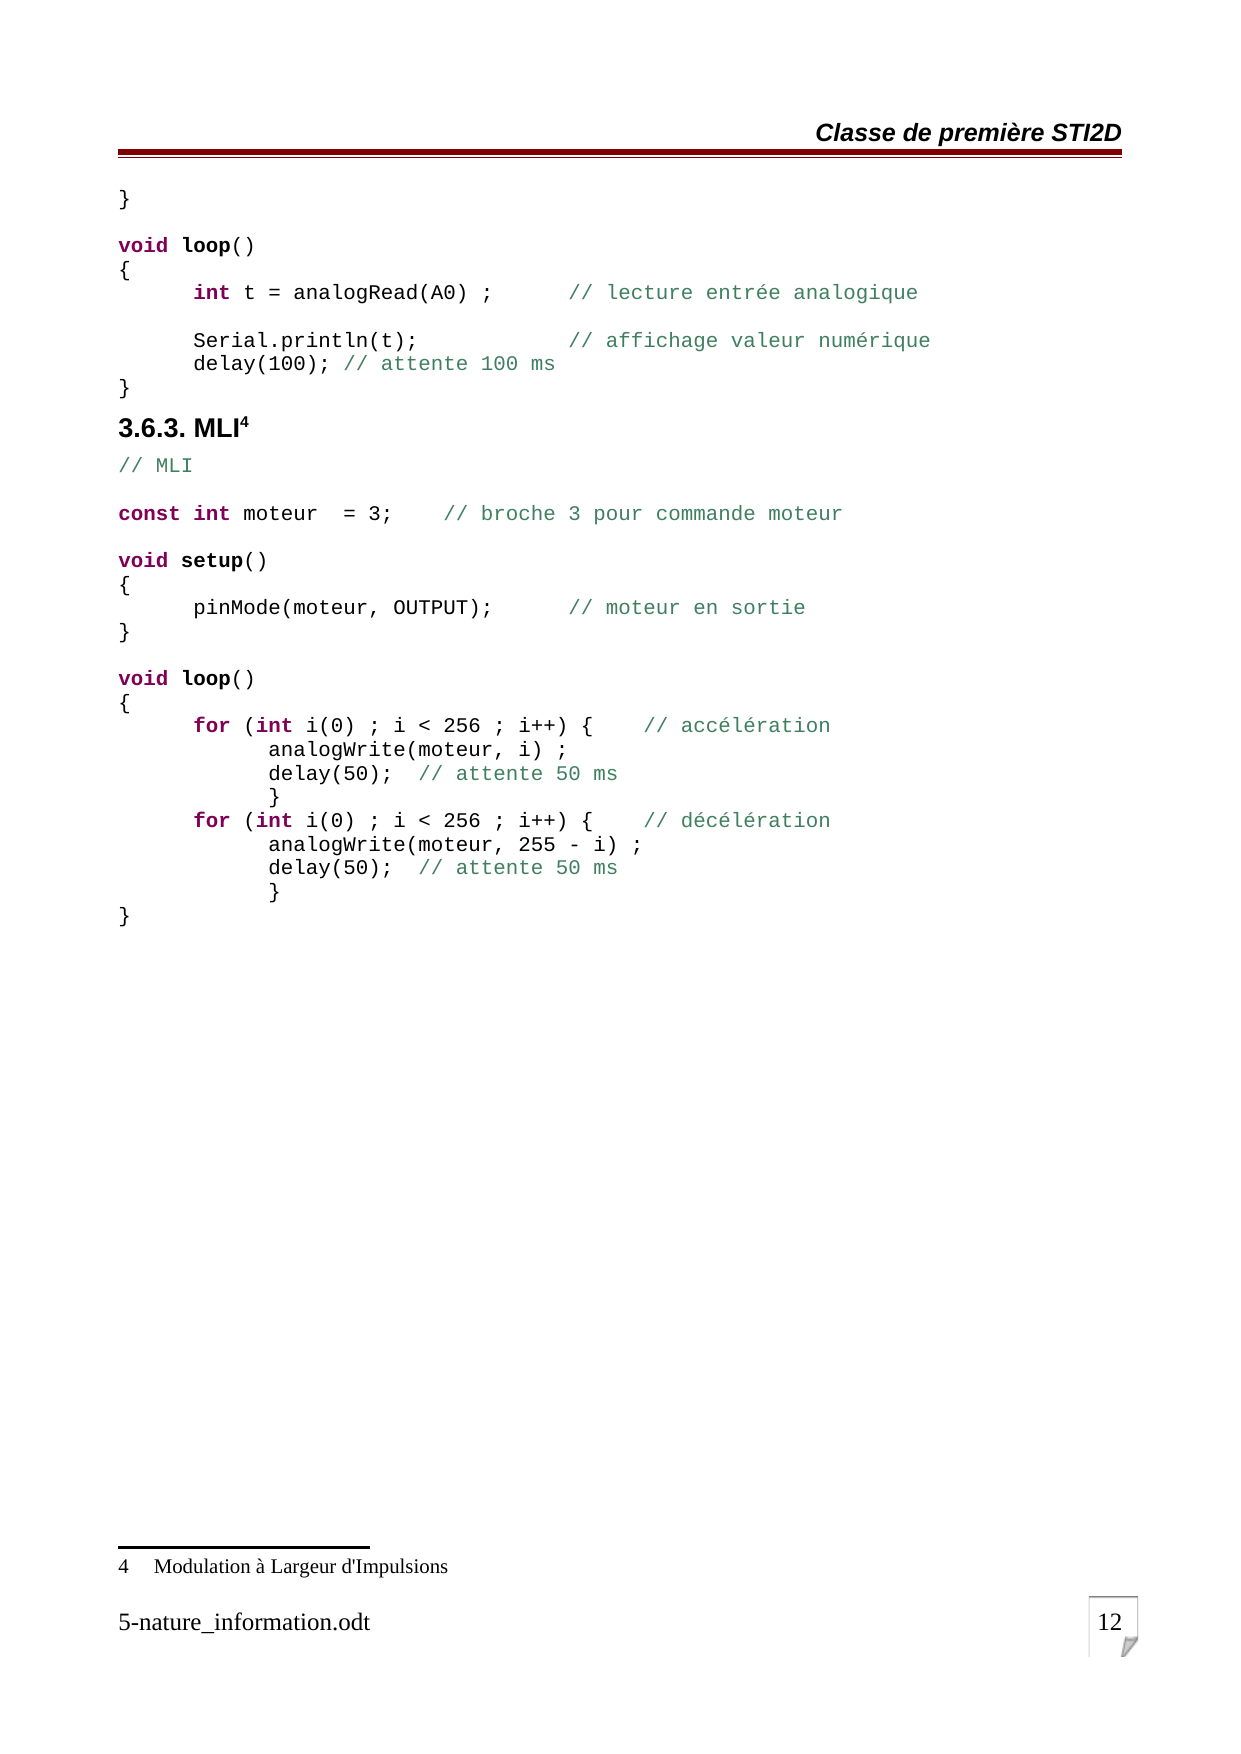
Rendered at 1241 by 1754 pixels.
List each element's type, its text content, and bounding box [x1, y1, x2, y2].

text for (int i(0) ; i < 256 ; i++) { // accélération [118, 716, 1122, 739]
text Serial.println(t); // affichage valeur numérique [118, 330, 1122, 353]
text analogWrite(moteur, i) ; [118, 739, 1122, 763]
text // MLI [118, 455, 1122, 479]
text { [118, 574, 1122, 597]
text void setup() [118, 550, 1122, 574]
text const int moteur = 3; // broche 3 pour commande moteur [118, 503, 1122, 526]
text int t = analogRead(A0) ; // lecture entrée analogique [118, 282, 1122, 306]
text analogWrite(moteur, 255 - i) ; [118, 834, 1122, 857]
text delay(50); // attente 50 ms [118, 857, 1122, 881]
text delay(100); // attente 100 ms [118, 353, 1122, 377]
text } [118, 905, 1122, 928]
text delay(50); // attente 50 ms [118, 763, 1122, 786]
text } [118, 786, 1122, 810]
text { [118, 259, 1122, 282]
text pinMode(moteur, OUTPUT); // moteur en sortie [118, 597, 1122, 621]
text for (int i(0) ; i < 256 ; i++) { // décélération [118, 810, 1122, 834]
text } [118, 881, 1122, 905]
text Modulation à Largeur d'Impulsions [118, 1553, 1122, 1578]
text void loop() [118, 235, 1122, 259]
subtitle 3.6.3. MLI [118, 412, 1122, 444]
text } [118, 377, 1122, 401]
text void loop() [118, 668, 1122, 692]
text { [118, 692, 1122, 716]
text } [118, 621, 1122, 644]
text } [118, 188, 1122, 211]
